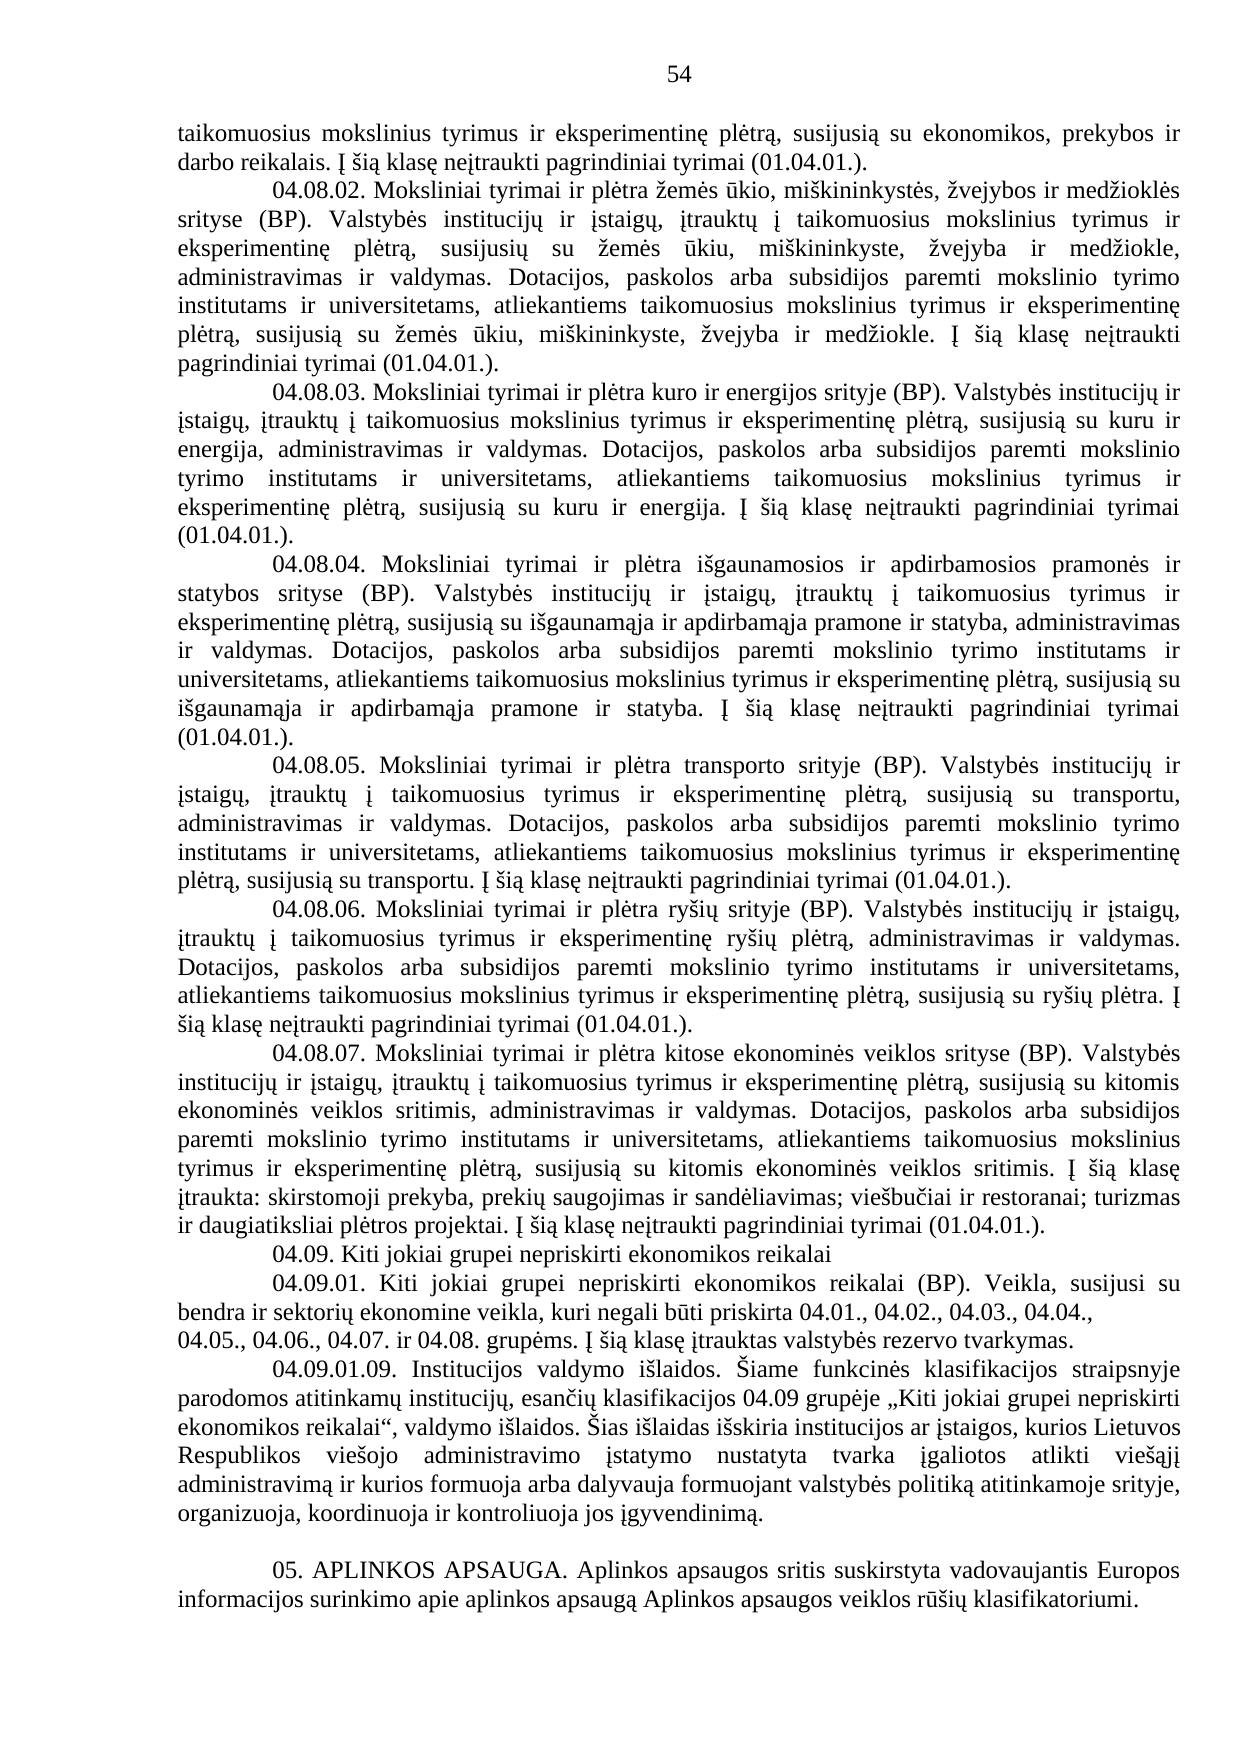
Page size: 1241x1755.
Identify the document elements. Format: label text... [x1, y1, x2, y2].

text 04.09. Kiti jokiai grupei nepriskirti ekonomikos reikalai [177, 1239, 1181, 1268]
text 04.09.01. Kiti jokiai grupei nepriskirti ekonomikos reikalai (BP). Veikla, susijusi su bendra ir sektorių ekonomine veikla, kuri negali būti priskirta 04.01., 04.02., 04.03., 04.04., [177, 1268, 1181, 1326]
text 04.08.05. Moksliniai tyrimai ir plėtra transporto srityje (BP). Valstybės institucijų ir įstaigų, įtrauktų į taikomuosius tyrimus ir eksperimentinę plėtrą, susijusią su transportu, administravimas ir valdymas. Dotacijos, paskolos arba subsidijos paremti mokslinio tyrimo institutams ir universitetams, atliekantiems taikomuosius mokslinius tyrimus ir eksperimentinę plėtrą, susijusią su transportu. Į šią klasę neįtraukti pagrindiniai tyrimai (01.04.01.). [177, 751, 1181, 894]
text 04.08.06. Moksliniai tyrimai ir plėtra ryšių srityje (BP). Valstybės institucijų ir įstaigų, įtrauktų į taikomuosius tyrimus ir eksperimentinę ryšių plėtrą, administravimas ir valdymas. Dotacijos, paskolos arba subsidijos paremti mokslinio tyrimo institutams ir universitetams, atliekantiems taikomuosius mokslinius tyrimus ir eksperimentinę plėtrą, susijusią su ryšių plėtra. Į šią klasę neįtraukti pagrindiniai tyrimai (01.04.01.). [177, 894, 1181, 1038]
text 05. APLINKOS APSAUGA. Aplinkos apsaugos sritis suskirstyta vadovaujantis Europos informacijos surinkimo apie aplinkos apsaugą Aplinkos apsaugos veiklos rūšių klasifikatoriumi. [177, 1556, 1181, 1613]
text 04.08.04. Moksliniai tyrimai ir plėtra išgaunamosios ir apdirbamosios pramonės ir statybos srityse (BP). Valstybės institucijų ir įstaigų, įtrauktų į taikomuosius tyrimus ir eksperimentinę plėtrą, susijusią su išgaunamąja ir apdirbamąja pramone ir statyba, administravimas ir valdymas. Dotacijos, paskolos arba subsidijos paremti mokslinio tyrimo institutams ir universitetams, atliekantiems taikomuosius mokslinius tyrimus ir eksperimentinę plėtrą, susijusią su išgaunamąja ir apdirbamąja pramone ir statyba. Į šią klasę neįtraukti pagrindiniai tyrimai (01.04.01.). [177, 549, 1181, 751]
text 04.05., 04.06., 04.07. ir 04.08. grupėms. Į šią klasę įtrauktas valstybės rezervo tvarkymas. [177, 1326, 1181, 1354]
text 04.08.03. Moksliniai tyrimai ir plėtra kuro ir energijos srityje (BP). Valstybės institucijų ir įstaigų, įtrauktų į taikomuosius mokslinius tyrimus ir eksperimentinę plėtrą, susijusią su kuru ir energija, administravimas ir valdymas. Dotacijos, paskolos arba subsidijos paremti mokslinio tyrimo institutams ir universitetams, atliekantiems taikomuosius mokslinius tyrimus ir eksperimentinę plėtrą, susijusią su kuru ir energija. Į šią klasę neįtraukti pagrindiniai tyrimai (01.04.01.). [177, 377, 1181, 549]
text taikomuosius mokslinius tyrimus ir eksperimentinę plėtrą, susijusią su ekonomikos, prekybos ir darbo reikalais. Į šią klasę neįtraukti pagrindiniai tyrimai (01.04.01.). [177, 118, 1181, 176]
text 04.08.02. Moksliniai tyrimai ir plėtra žemės ūkio, miškininkystės, žvejybos ir medžioklės srityse (BP). Valstybės institucijų ir įstaigų, įtrauktų į taikomuosius mokslinius tyrimus ir eksperimentinę plėtrą, susijusių su žemės ūkiu, miškininkyste, žvejyba ir medžiokle, administravimas ir valdymas. Dotacijos, paskolos arba subsidijos paremti mokslinio tyrimo institutams ir universitetams, atliekantiems taikomuosius mokslinius tyrimus ir eksperimentinę plėtrą, susijusią su žemės ūkiu, miškininkyste, žvejyba ir medžiokle. Į šią klasę neįtraukti pagrindiniai tyrimai (01.04.01.). [177, 176, 1181, 377]
text 04.09.01.09. Institucijos valdymo išlaidos. Šiame funkcinės klasifikacijos straipsnyje parodomos atitinkamų institucijų, esančių klasifikacijos 04.09 grupėje „Kiti jokiai grupei nepriskirti ekonomikos reikalai“, valdymo išlaidos. Šias išlaidas išskiria institucijos ar įstaigos, kurios Lietuvos Respublikos viešojo administravimo įstatymo nustatyta tvarka įgaliotos atlikti viešąjį administravimą ir kurios formuoja arba dalyvauja formuojant valstybės politiką atitinkamoje srityje, organizuoja, koordinuoja ir kontroliuoja jos įgyvendinimą. [177, 1354, 1181, 1527]
text 04.08.07. Moksliniai tyrimai ir plėtra kitose ekonominės veiklos srityse (BP). Valstybės institucijų ir įstaigų, įtrauktų į taikomuosius tyrimus ir eksperimentinę plėtrą, susijusią su kitomis ekonominės veiklos sritimis, administravimas ir valdymas. Dotacijos, paskolos arba subsidijos paremti mokslinio tyrimo institutams ir universitetams, atliekantiems taikomuosius mokslinius tyrimus ir eksperimentinę plėtrą, susijusią su kitomis ekonominės veiklos sritimis. Į šią klasę įtraukta: skirstomoji prekyba, prekių saugojimas ir sandėliavimas; viešbučiai ir restoranai; turizmas ir daugiatiksliai plėtros projektai. Į šią klasę neįtraukti pagrindiniai tyrimai (01.04.01.). [177, 1038, 1181, 1239]
